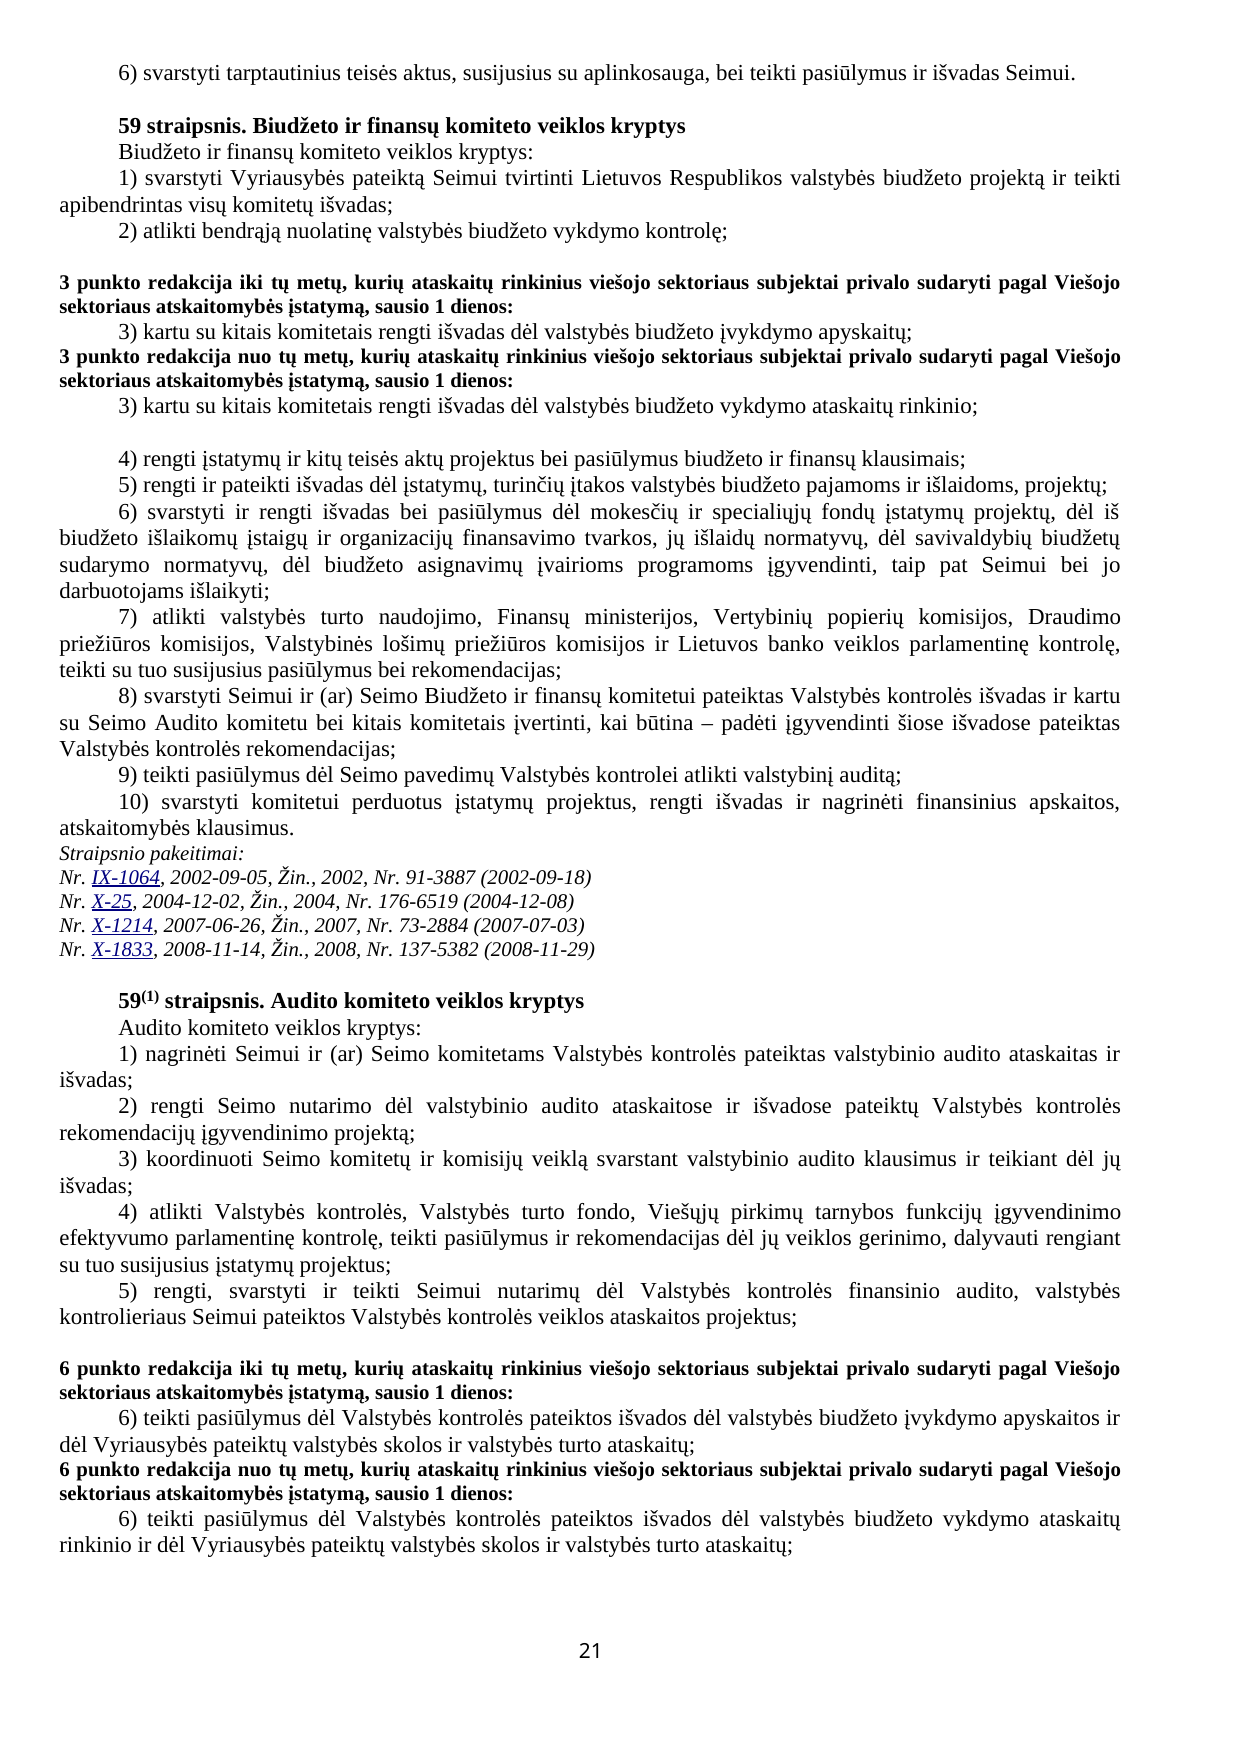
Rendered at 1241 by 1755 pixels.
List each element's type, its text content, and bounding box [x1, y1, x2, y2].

text 2) atlikti bendrąją nuolatinę valstybės biudžeto vykdymo kontrolę; [59, 217, 1122, 243]
text 3) kartu su kitais komitetais rengti išvadas dėl valstybės biudžeto įvykdymo apyskaitų; [59, 318, 1122, 344]
text 5) rengti ir pateikti išvadas dėl įstatymų, turinčių įtakos valstybės biudžeto pajamoms ir išlaidoms, projektų; [59, 472, 1122, 498]
text 3) koordinuoti Seimo komitetų ir komisijų veiklą svarstant valstybinio audito klausimus ir teikiant dėl jų išvadas; [59, 1145, 1122, 1198]
text 3) kartu su kitais komitetais rengti išvadas dėl valstybės biudžeto vykdymo ataskaitų rinkinio; [59, 392, 1122, 419]
text 9) teikti pasiūlymus dėl Seimo pavedimų Valstybės kontrolei atlikti valstybinį auditą; [59, 761, 1122, 788]
text 7) atlikti valstybės turto naudojimo, Finansų ministerijos, Vertybinių popierių komisijos, Draudimo priežiūros komisijos, Valstybinės lošimų priežiūros komisijos ir Lietuvos banko veiklos parlamentinę kontrolę, teikti su tuo susijusius pasiūlymus bei rekomendacijas; [59, 603, 1122, 682]
text 6) teikti pasiūlymus dėl Valstybės kontrolės pateiktos išvados dėl valstybės biudžeto vykdymo ataskaitų rinkinio ir dėl Vyriausybės pateiktų valstybės skolos ir valstybės turto ataskaitų; [59, 1505, 1122, 1558]
text 1) nagrinėti Seimui ir (ar) Seimo komitetams Valstybės kontrolės pateiktas valstybinio audito ataskaitas ir išvadas; [59, 1040, 1122, 1093]
text Audito komiteto veiklos kryptys: [59, 1013, 1122, 1040]
text 59 straipsnis. Biudžeto ir finansų komiteto veiklos kryptys [59, 112, 1122, 138]
text Straipsnio pakeitimai: [59, 841, 1122, 864]
text Nr. X-1833, 2008-11-14, Žin., 2008, Nr. 137-5382 (2008-11-29) [59, 937, 1122, 961]
text 6) teikti pasiūlymus dėl Valstybės kontrolės pateiktos išvados dėl valstybės biudžeto įvykdymo apyskaitos ir dėl Vyriausybės pateiktų valstybės skolos ir valstybės turto ataskaitų; [59, 1404, 1122, 1457]
text 3 punkto redakcija nuo tų metų, kurių ataskaitų rinkinius viešojo sektoriaus subjektai privalo sudaryti pagal Viešojo sektoriaus atskaitomybės įstatymą, sausio 1 dienos: [59, 344, 1122, 392]
text 8) svarstyti Seimui ir (ar) Seimo Biudžeto ir finansų komitetui pateiktas Valstybės kontrolės išvadas ir kartu su Seimo Audito komitetu bei kitais komitetais įvertinti, kai būtina – padėti įgyvendinti šiose išvadose pateiktas Valstybės kontrolės rekomendacijas; [59, 682, 1122, 761]
text Nr. X-1214, 2007-06-26, Žin., 2007, Nr. 73-2884 (2007-07-03) [59, 913, 1122, 937]
text Nr. IX-1064, 2002-09-05, Žin., 2002, Nr. 91-3887 (2002-09-18) [59, 864, 1122, 889]
text Biudžeto ir finansų komiteto veiklos kryptys: [59, 138, 1122, 164]
text 4) atlikti Valstybės kontrolės, Valstybės turto fondo, Viešųjų pirkimų tarnybos funkcijų įgyvendinimo efektyvumo parlamentinę kontrolę, teikti pasiūlymus ir rekomendacijas dėl jų veiklos gerinimo, dalyvauti rengiant su tuo susijusius įstatymų projektus; [59, 1198, 1122, 1277]
text 6) svarstyti tarptautinius teisės aktus, susijusius su aplinkosauga, bei teikti pasiūlymus ir išvadas Seimui. [59, 59, 1122, 85]
text 5) rengti, svarstyti ir teikti Seimui nutarimų dėl Valstybės kontrolės finansinio audito, valstybės kontrolieriaus Seimui pateiktos Valstybės kontrolės veiklos ataskaitos projektus; [59, 1277, 1122, 1330]
text Nr. X-25, 2004-12-02, Žin., 2004, Nr. 176-6519 (2004-12-08) [59, 889, 1122, 913]
text 59(1) straipsnis. Audito komiteto veiklos kryptys [59, 987, 1122, 1013]
text 1) svarstyti Vyriausybės pateiktą Seimui tvirtinti Lietuvos Respublikos valstybės biudžeto projektą ir teikti apibendrintas visų komitetų išvadas; [59, 164, 1122, 217]
text 3 punkto redakcija iki tų metų, kurių ataskaitų rinkinius viešojo sektoriaus subjektai privalo sudaryti pagal Viešojo sektoriaus atskaitomybės įstatymą, sausio 1 dienos: [59, 270, 1122, 318]
text 4) rengti įstatymų ir kitų teisės aktų projektus bei pasiūlymus biudžeto ir finansų klausimais; [59, 445, 1122, 472]
text 6) svarstyti ir rengti išvadas bei pasiūlymus dėl mokesčių ir specialiųjų fondų įstatymų projektų, dėl iš biudžeto išlaikomų įstaigų ir organizacijų finansavimo tvarkos, jų išlaidų normatyvų, dėl savivaldybių biudžetų sudarymo normatyvų, dėl biudžeto asignavimų įvairioms programoms įgyvendinti, taip pat Seimui bei jo darbuotojams išlaikyti; [59, 498, 1122, 603]
text 6 punkto redakcija iki tų metų, kurių ataskaitų rinkinius viešojo sektoriaus subjektai privalo sudaryti pagal Viešojo sektoriaus atskaitomybės įstatymą, sausio 1 dienos: [59, 1356, 1122, 1404]
text 6 punkto redakcija nuo tų metų, kurių ataskaitų rinkinius viešojo sektoriaus subjektai privalo sudaryti pagal Viešojo sektoriaus atskaitomybės įstatymą, sausio 1 dienos: [59, 1457, 1122, 1505]
text 10) svarstyti komitetui perduotus įstatymų projektus, rengti išvadas ir nagrinėti finansinius apskaitos, atskaitomybės klausimus. [59, 788, 1122, 841]
text 2) rengti Seimo nutarimo dėl valstybinio audito ataskaitose ir išvadose pateiktų Valstybės kontrolės rekomendacijų įgyvendinimo projektą; [59, 1093, 1122, 1145]
